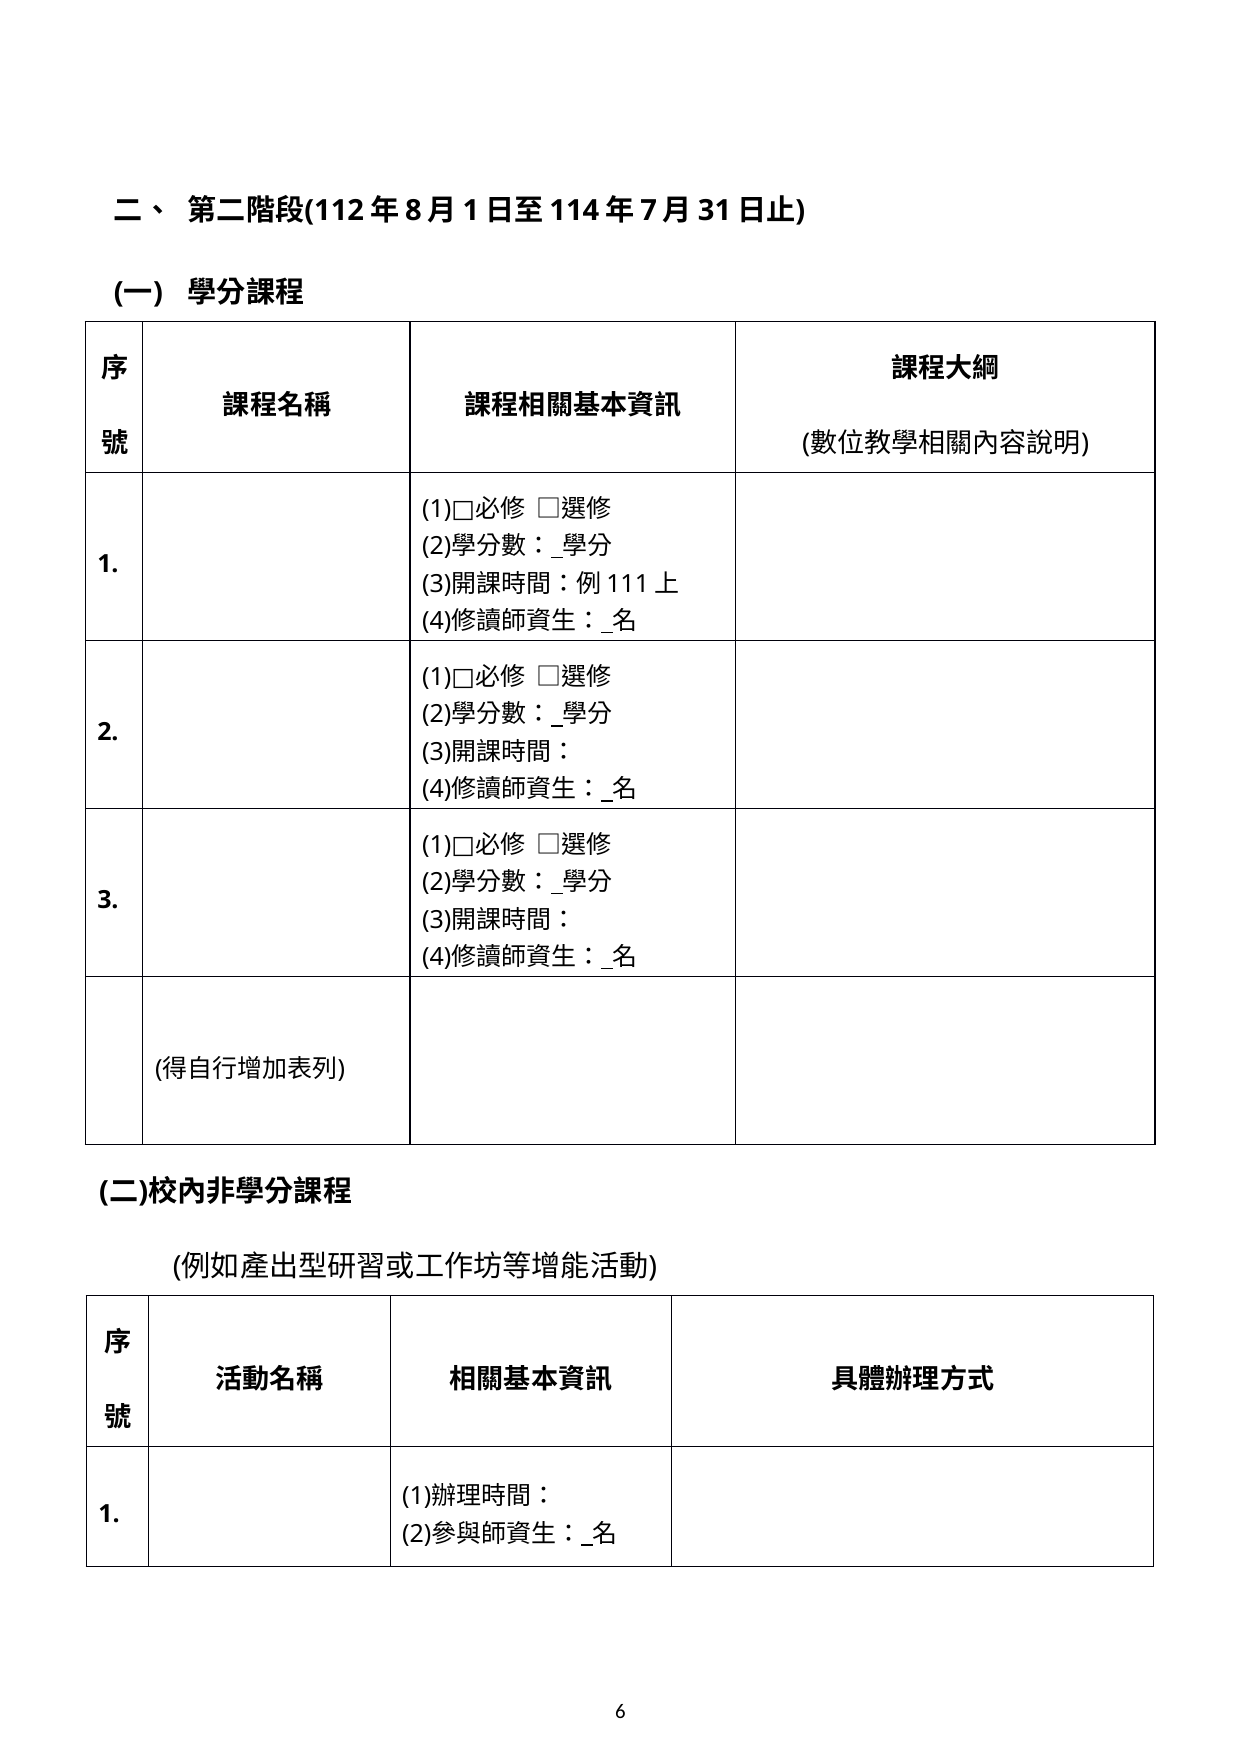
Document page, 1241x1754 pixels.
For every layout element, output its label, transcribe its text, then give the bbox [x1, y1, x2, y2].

table_cell [411, 977, 735, 1144]
table_cell (得自行增加表列) [143, 977, 409, 1144]
table_cell (1)辦理時間： (2)參與師資生： 名 [391, 1447, 671, 1566]
table_cell [86, 977, 142, 1144]
table_header 序號 [86, 322, 142, 472]
table_cell [736, 641, 1154, 808]
table_cell [143, 641, 409, 808]
table_header 課程大綱 (數位教學相關內容說明) [736, 322, 1154, 472]
text (二)校內非學分課程 [99, 1145, 1053, 1220]
table_header 活動名稱 [149, 1296, 390, 1446]
table_cell [736, 809, 1154, 976]
table_cell [736, 473, 1154, 640]
table_cell [86, 809, 142, 976]
table_cell [672, 1447, 1153, 1566]
table_header 相關基本資訊 [391, 1296, 671, 1446]
table_cell [86, 473, 142, 640]
table_cell [87, 1447, 148, 1566]
table_cell [736, 977, 1154, 1144]
table_cell (1)□必修 □選修 (2)學分數： 學分 (3)開課時間：例111上 (4)修讀師資生： 名 [411, 473, 735, 640]
list 學分課程 [114, 246, 1053, 321]
table_cell [143, 809, 409, 976]
table_header 課程相關基本資訊 [411, 322, 735, 472]
table_header 序號 [87, 1296, 148, 1446]
table_header 具體辦理方式 [672, 1296, 1153, 1446]
text (例如產出型研習或工作坊等增能活動) [173, 1220, 1053, 1295]
table_cell (1)□必修 □選修 (2)學分數： 學分 (3)開課時間： (4)修讀師資生： 名 [411, 641, 735, 808]
table_cell [86, 641, 142, 808]
table_cell [149, 1447, 390, 1566]
subtitle 第二階段(112年8月1日至114年7月31日止) [114, 164, 1053, 239]
table_header 課程名稱 [143, 322, 409, 472]
table_cell (1)□必修 □選修 (2)學分數： 學分 (3)開課時間： (4)修讀師資生： 名 [411, 809, 735, 976]
table_cell [143, 473, 409, 640]
